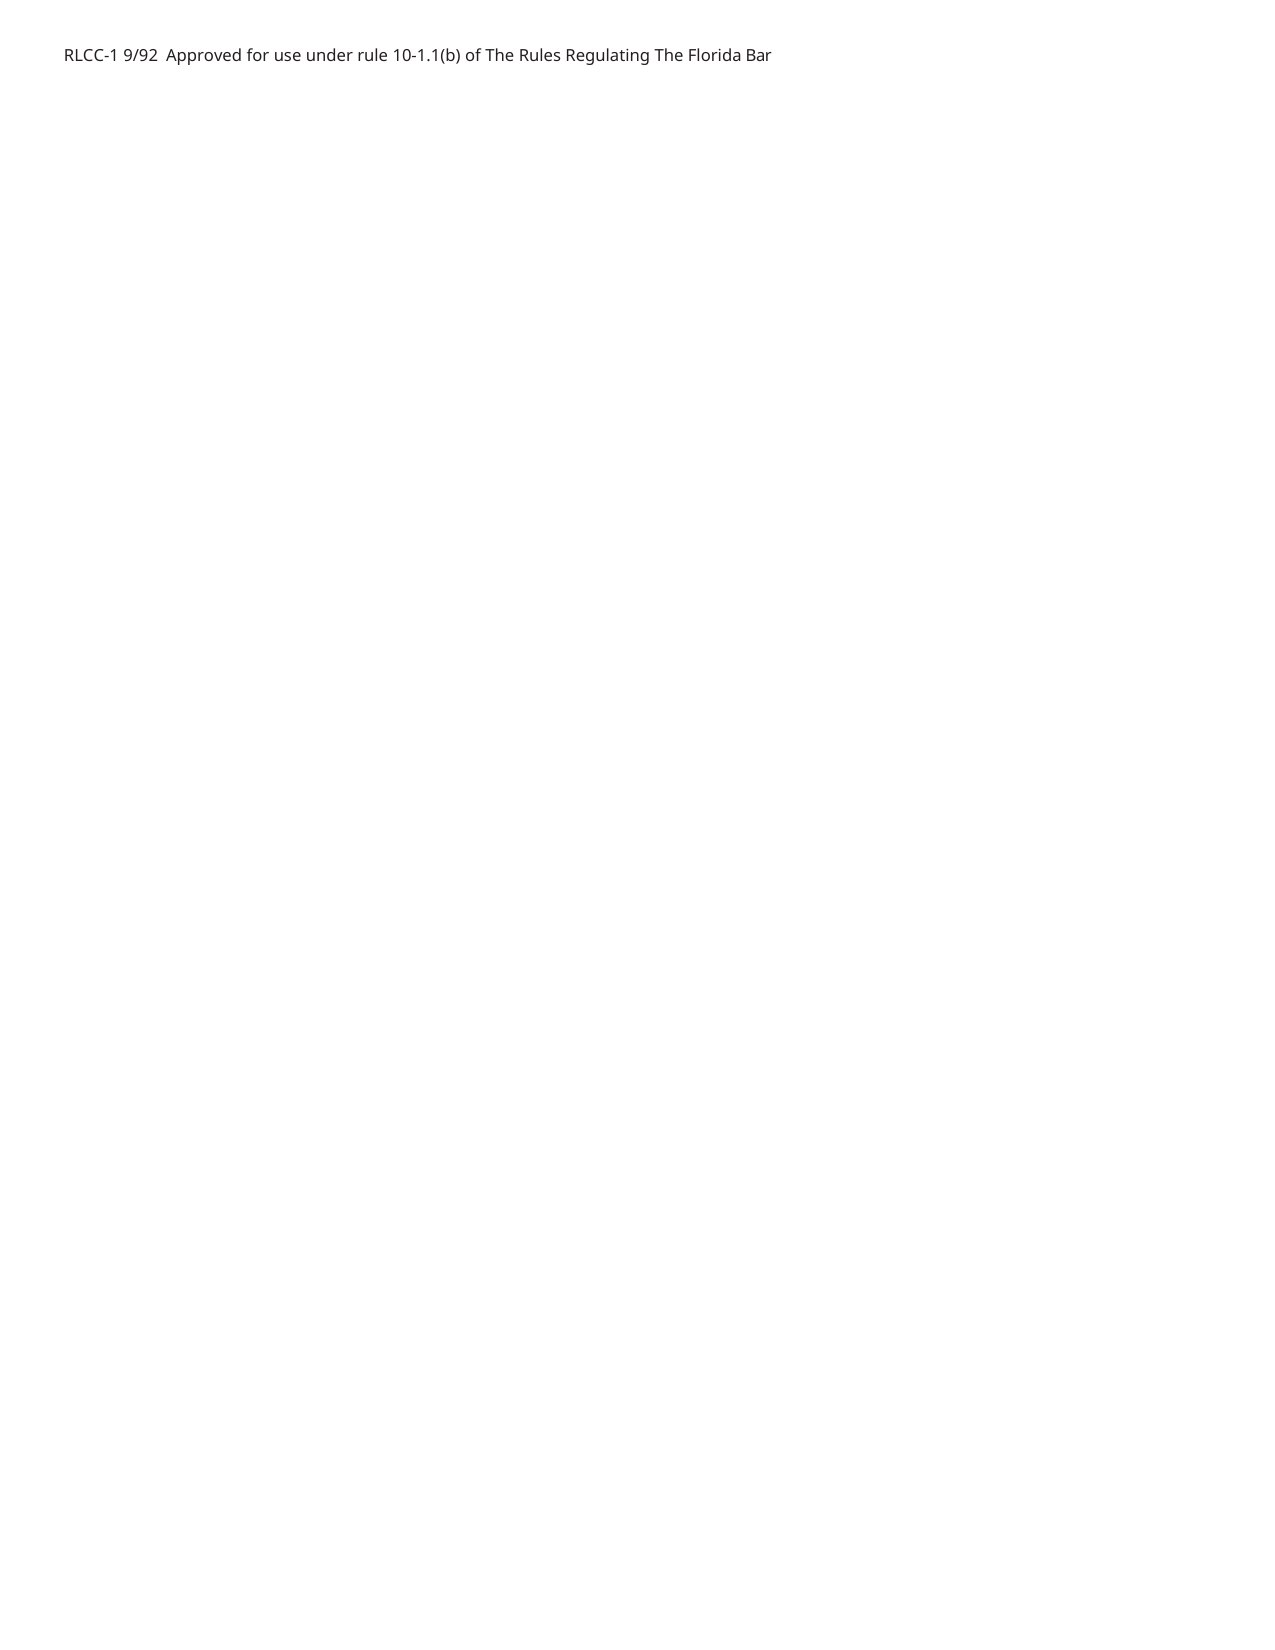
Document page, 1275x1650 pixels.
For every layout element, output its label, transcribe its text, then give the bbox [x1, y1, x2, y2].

text RLCC-1 9/92 Approved for use under rule 10-1.1(b) of The Rules Regulating The Florida Bar [64, 44, 1237, 66]
